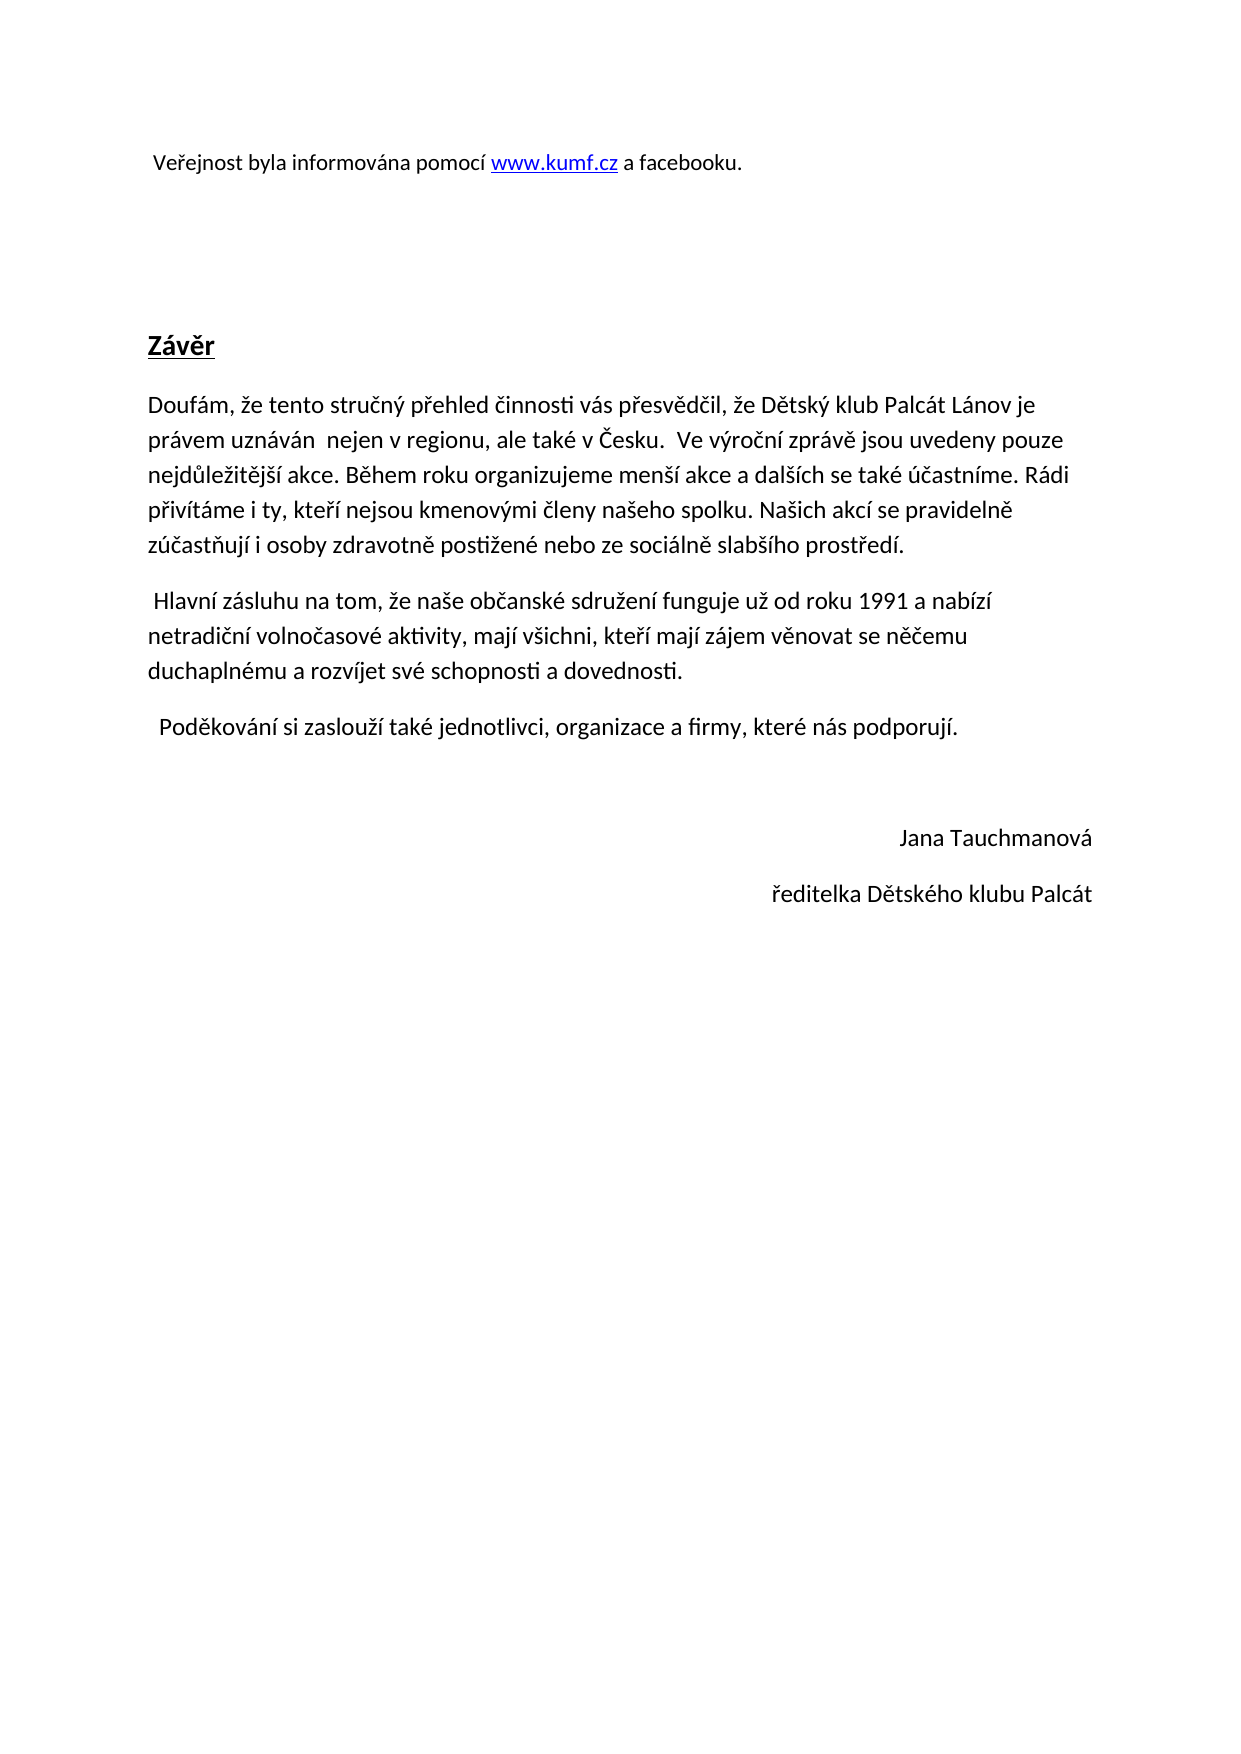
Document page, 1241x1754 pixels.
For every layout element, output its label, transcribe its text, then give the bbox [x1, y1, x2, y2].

text Jana Tauchmanová [148, 822, 1093, 853]
text ředitelka Dětského klubu Palcát [148, 878, 1093, 909]
text Doufám, že tento stručný přehled činnosti vás přesvědčil, že Dětský klub Palcát Lánov je právem uznáván nejen v regionu, ale také v Česku. Ve výroční zprávě jsou uvedeny pouze nejdůležitější akce. Během roku organizujeme menší akce a dalších se také účastníme. Rádi přivítáme i ty, kteří nejsou kmenovými členy našeho spolku. Našich akcí se pravidelně zúčastňují i osoby zdravotně postižené nebo ze sociálně slabšího prostředí. [148, 389, 1093, 559]
text Poděkování si zaslouží také jednotlivci, organizace a firmy, které nás podporují. [148, 711, 1093, 741]
text Hlavní zásluhu na tom, že naše občanské sdružení funguje už od roku 1991 a nabízí netradiční volnočasové aktivity, mají všichni, kteří mají zájem věnovat se něčemu duchaplnému a rozvíjet své schopnosti a dovednosti. [148, 585, 1093, 685]
text Závěr [148, 327, 1093, 363]
text Veřejnost byla informována pomocí www.kumf.cz a facebooku. [148, 148, 1093, 176]
